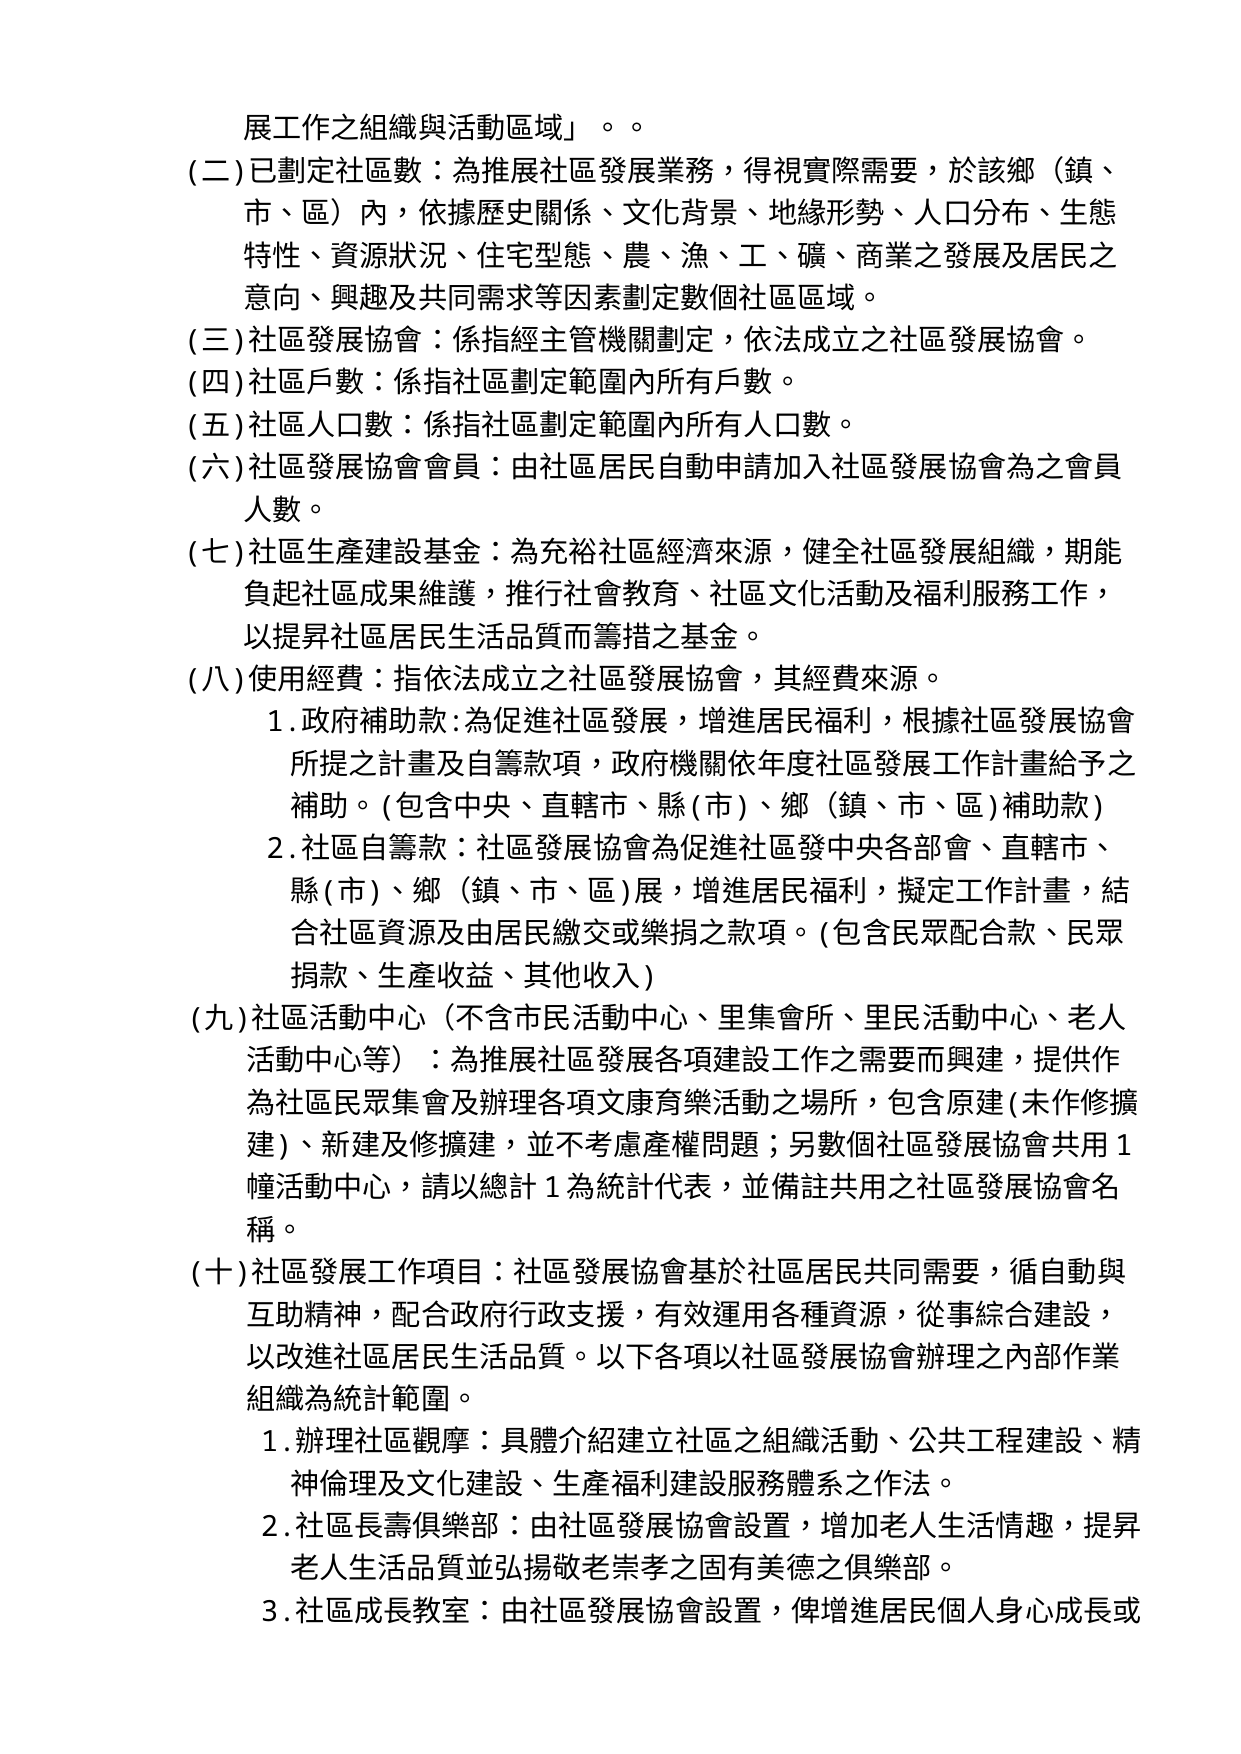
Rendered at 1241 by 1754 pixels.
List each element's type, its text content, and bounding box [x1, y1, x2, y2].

table_header 統計資料背景說明 資料種類：社區發展統計 資料項目：桃園市新屋區推行社區發展工作概況 一、發布及編製機關單位 ＊發布機關、單位：桃園市新屋區公所會計室 ＊編製單位：桃園市新屋區公所社會課 ＊聯絡電話：(03)4772111#340 ＊傳真：(03)4871118 ＊電子信箱：10018153@mail.tycg.gov.tw 二、發布形式 ＊口頭： ( )記者會或說明會 ＊書面： ( )新聞稿 ( )報表 ( )書刊，刊名： ＊電子媒體： ( )線上書刊及資料庫， 網址： ( )磁片 ( )光碟片 (√)其他 Open Document File (odf)、Portable Document Format (pdf) 或Excel檔案。 三、資料範圍、週期及時效 ＊統計地區範圍及對象：凡在本區轄內已成立社區發展協會之社區，均為統計對象。 ＊統計標準時間：動態資料以1至12月事實為準；靜態資料以12月底之事實為準。 ＊統計項目定義： (一)社區：依「社區發展工作綱要」第2條規定，係指「經鄉(鎮、市、區)社區發展主管機關劃定，供為依法設立社區發展協會，推動社區發展工作之組織與活動區域」。。 (二)已劃定社區數：為推展社區發展業務，得視實際需要，於該鄉（鎮、市、區）內，依據歷史關係、文化背景、地緣形勢、人口分布、生態特性、資源狀況、住宅型態、農、漁、工、礦、商業之發展及居民之意向、興趣及共同需求等因素劃定數個社區區域。 (三)社區發展協會：係指經主管機關劃定，依法成立之社區發展協會。 (四)社區戶數：係指社區劃定範圍內所有戶數。 (五)社區人口數：係指社區劃定範圍內所有人口數。 (六)社區發展協會會員：由社區居民自動申請加入社區發展協會為之會員人數。 (七)社區生產建設基金：為充裕社區經濟來源，健全社區發展組織，期能負起社區成果維護，推行社會教育、社區文化活動及福利服務工作，以提昇社區居民生活品質而籌措之基金。 (八)使用經費：指依法成立之社區發展協會，其經費來源。 1.政府補助款:為促進社區發展，增進居民福利，根據社區發展協會所提之計畫及自籌款項，政府機關依年度社區發展工作計畫給予之補助。(包含中央、直轄市、縣(市)、鄉（鎮、市、區)補助款) 2.社區自籌款：社區發展協會為促進社區發中央各部會、直轄市、縣(市)、鄉（鎮、市、區)展，增進居民福利，擬定工作計畫，結合社區資源及由居民繳交或樂捐之款項。(包含民眾配合款、民眾捐款、生產收益、其他收入) (九)社區活動中心（不含市民活動中心、里集會所、里民活動中心、老人活動中心等）：為推展社區發展各項建設工作之需要而興建，提供作為社區民眾集會及辦理各項文康育樂活動之場所，包含原建(未作修擴建)、新建及修擴建，並不考慮產權問題；另數個社區發展協會共用1幢活動中心，請以總計1為統計代表，並備註共用之社區發展協會名稱。 (十)社區發展工作項目：社區發展協會基於社區居民共同需要，循自動與互助精神，配合政府行政支援，有效運用各種資源，從事綜合建設，以改進社區居民生活品質。以下各項以社區發展協會辦理之內部作業組織為統計範圍。 1.辦理社區觀摩：具體介紹建立社區之組織活動、公共工程建設、精神倫理及文化建設、生產福利建設服務體系之作法。 2.社區長壽俱樂部：由社區發展協會設置，增加老人生活情趣，提昇老人生活品質並弘揚敬老崇孝之固有美德之俱樂部。 3.社區成長教室：由社區發展協會設置，俾增進居民個人身心成長或學習知識、技能等知能成長所規劃定期或不定期之研習訓練班。 4.社區守望相助隊：社區居民基於需要，自行組織以維護住家安全，增進家戶情感為目的之組織。 5.社區志願服務團隊：社區發展協會依據志願服務法，運用或召募社區內外熱心民眾所籌組成立之志工團隊，貢獻其知識、體能、勞力、經驗、技術、時間等，以促進社區各項建設及提昇社區生活品質。 6.志工：指社區發展協會依志願服務法所召募、運用、管理，並領有志願服務紀錄冊之志願服務人員。 7.社區照顧關懷據點：為促進社區老人身心健康，落實在地老化及社區營造精神，由社區發展協會運用在地人力、物力資源，提供關懷訪視、電話問安諮詢及轉介服務、餐飲服務、辦理健康促進活動等，以延緩長者老化速度，發揮社區自助互助照顧功能。 8.社區圖書室：為倡導讀書風氣，使文化在社區生根，以提昇社區居民生活品質，建立書香社會為目的所設立之圖書室。 9.社區民俗藝文康樂班隊：藉社區民俗活動之舉辦，提昇社區居民文化生活素養，並使我國民俗文化活動傳承不輟，倘轄內民歌研習班等班隊為定期或不定期辦理之研習訓練，且參與民俗活動，可同時列計於成長教室及社區民俗藝文康樂班隊。 10.社區刊物：配合推展社區活動，報導社區生活，凝聚社區意識而發行之刊物。 11.福利服務或活動：以社區內兒童、少年、婦女、老人、身心障礙者、低收入戶、新住民或家庭暴力受害者等弱勢族群所提供之關懷照顧與服務所受益之人次。 12.其他服務：除前目外，由社區發展協會所提供或辦理之服務或活動(如：環境綠美化、資源回收、社區文化導覽、社區產業推廣...等) 所受益之人次。 ＊統計單位：個、戶、人、元、幢、人次、處、班、隊、期、受益人次。 ＊統計分類：橫項依「鄉鎮市區別」分；縱項依「已劃定社區數」、「社區發展協會數」、「社區戶數」、「社區人口數」、「理監事人數」、「社區發展協會會員數」、「設置社區生產建設基金」、「實際使用經費」、「社區活動中心(幢)」及「社區發展工作項目」分。 ＊發布週期(指資料編製或產生之頻率，如月、季、年等)：年。 ＊時效(指統計標準時間至資料發布時間之間隔時間）： 20日。 ＊資料變革：無。 四、公開資料發布訊息 ＊預告發布日期(含預告方式及週期)：每年終了後20日(原訂預告發布日期如遇例假日或國定假日則延至下一個工作日發布)。 ＊同步發送單位(說明資料發布時同步發送之單位或可同步查得該資料之網址)：桃園市政府社會局。 五、資料品質 ＊統計指標編製方法與資料來源說明：依據本公所會計年度結束後25日內將轄內已成立之社區發展協會所報工作概況資料審核彙編。 ＊統計資料交叉查核及確保資料合理性之機制（說明各項資料之相互關係及不同資料來源之相關統計差異性）：紙本紀錄與電子檔案交叉查核。 六、須注意及預定改變之事項（說明預定修正之資料、定義、統計方法等及其修正原因）：無。 七、其他事項：無。 [98, 105, 1155, 1630]
